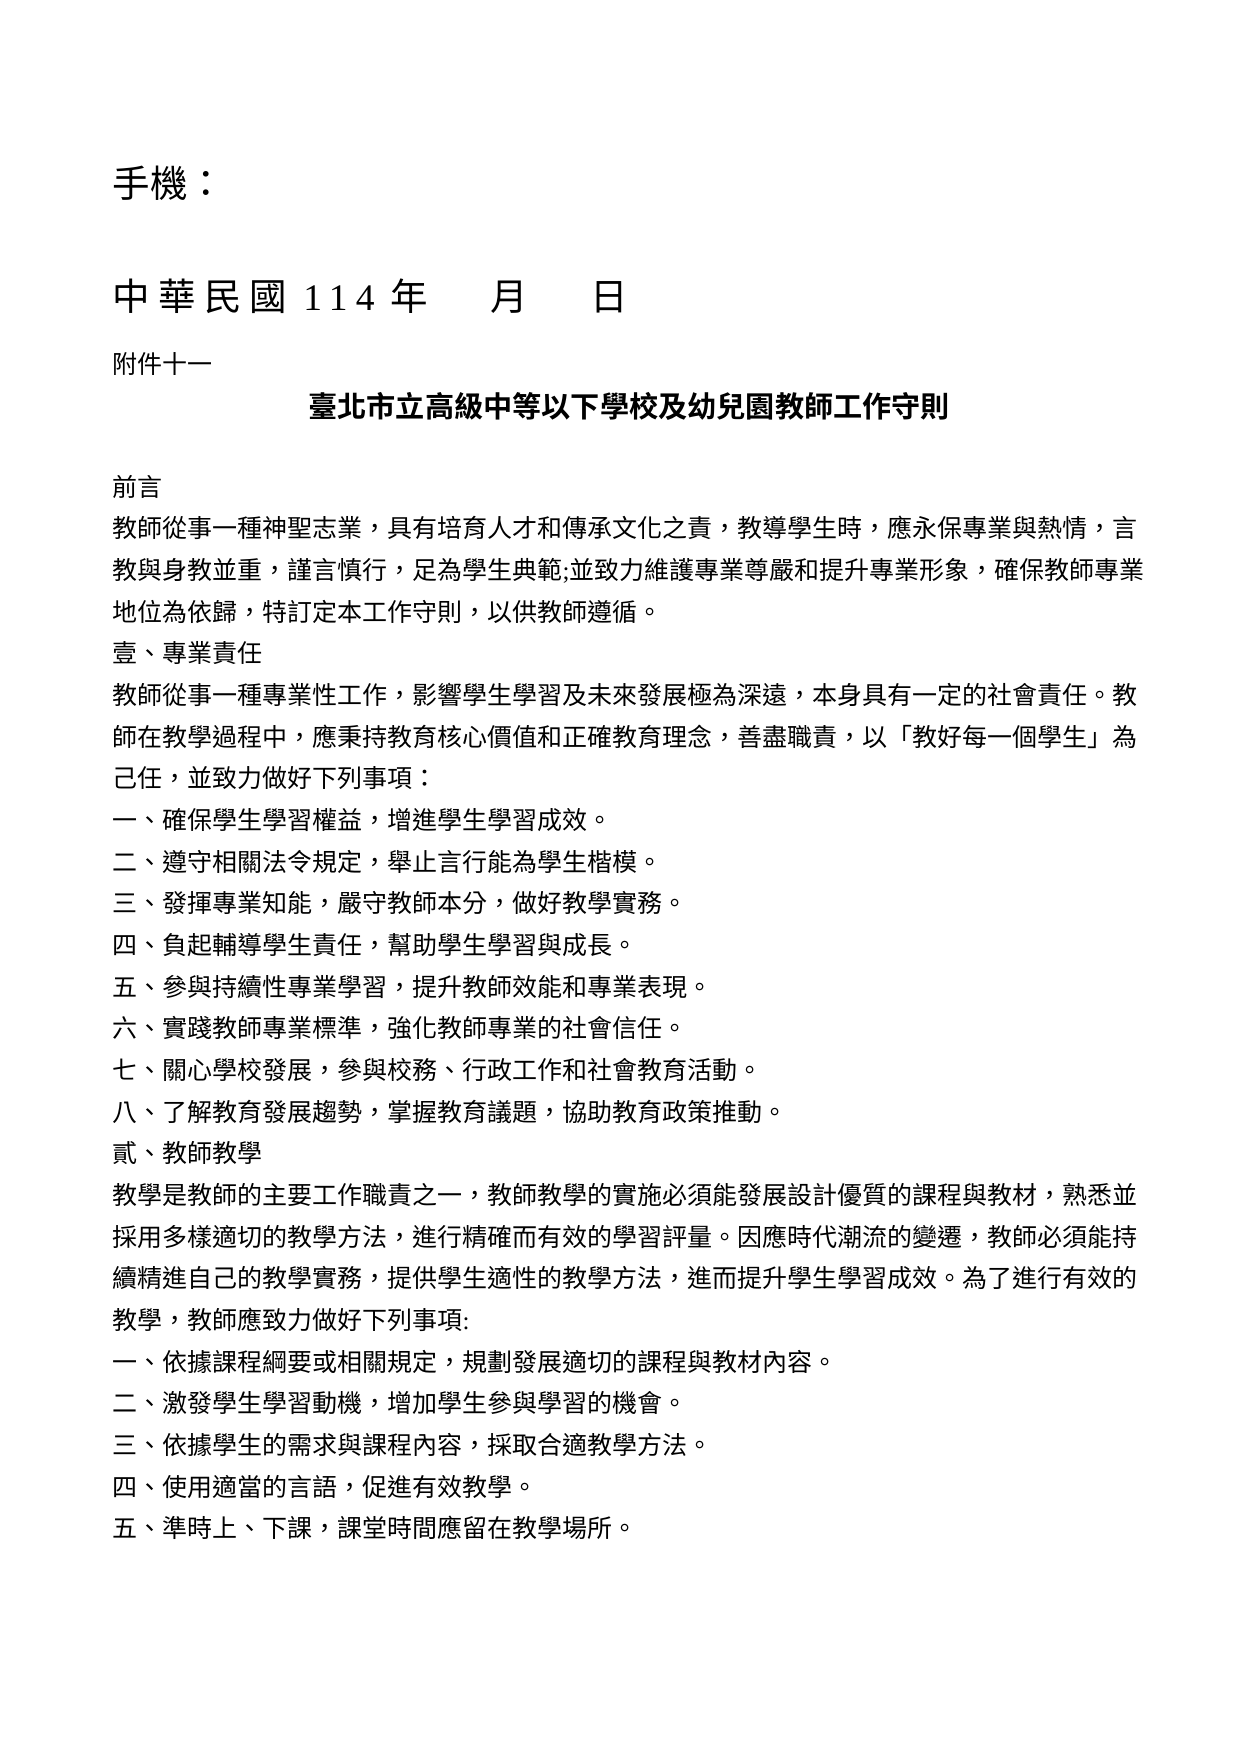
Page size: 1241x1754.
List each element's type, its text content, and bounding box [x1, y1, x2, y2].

text 三、發揮專業知能，嚴守教師本分，做好教學實務。 [112, 879, 1146, 921]
text 手機： [112, 150, 1146, 208]
text 貳、教師教學 [112, 1129, 1146, 1171]
text 四、使用適當的言語，促進有效教學。 [112, 1463, 1146, 1504]
text 一、確保學生學習權益，增進學生學習成效。 [112, 796, 1146, 838]
text 八、了解教育發展趨勢，掌握教育議題，協助教育政策推動。 [112, 1088, 1146, 1129]
text 六、實踐教師專業標準，強化教師專業的社會信任。 [112, 1004, 1146, 1046]
text 五、準時上、下課，課堂時間應留在教學場所。 [112, 1504, 1146, 1546]
text 四、負起輔導學生責任，幫助學生學習與成長。 [112, 921, 1146, 963]
text 一、依據課程綱要或相關規定，規劃發展適切的課程與教材內容。 [112, 1338, 1146, 1379]
text 教學是教師的主要工作職責之一，教師教學的實施必須能發展設計優質的課程與教材，熟悉並採用多樣適切的教學方法，進行精確而有效的學習評量。因應時代潮流的變遷，教師必須能持續精進自己的教學實務，提供學生適性的教學方法，進而提升學生學習成效。為了進行有效的教學，教師應致力做好下列事項: [112, 1171, 1146, 1338]
text 五、參與持續性專業學習，提升教師效能和專業表現。 [112, 963, 1146, 1004]
text 二、激發學生學習動機，增加學生參與學習的機會。 [112, 1379, 1146, 1421]
text 教師從事一種神聖志業，具有培育人才和傳承文化之責，教導學生時，應永保專業與熱情，言教與身教並重，謹言慎行，足為學生典範;並致力維護專業尊嚴和提升專業形象，確保教師專業地位為依歸，特訂定本工作守則，以供教師遵循。 [112, 504, 1146, 629]
text 附件十一 [112, 321, 1146, 383]
text 壹、專業責任 [112, 629, 1146, 671]
text 七、關心學校發展，參與校務、行政工作和社會教育活動。 [112, 1046, 1146, 1088]
text 教師從事一種專業性工作，影響學生學習及未來發展極為深遠，本身具有一定的社會責任。教師在教學過程中，應秉持教育核心價值和正確教育理念，善盡職責，以「教好每一個學生」為己任，並致力做好下列事項： [112, 671, 1146, 796]
text 中華民國114年 月 日 [112, 266, 1146, 321]
text 前言 [112, 463, 1146, 504]
text 二、遵守相關法令規定，舉止言行能為學生楷模。 [112, 838, 1146, 879]
text 臺北市立高級中等以下學校及幼兒園教師工作守則 [112, 383, 1146, 425]
text 三、依據學生的需求與課程內容，採取合適教學方法。 [112, 1421, 1146, 1463]
